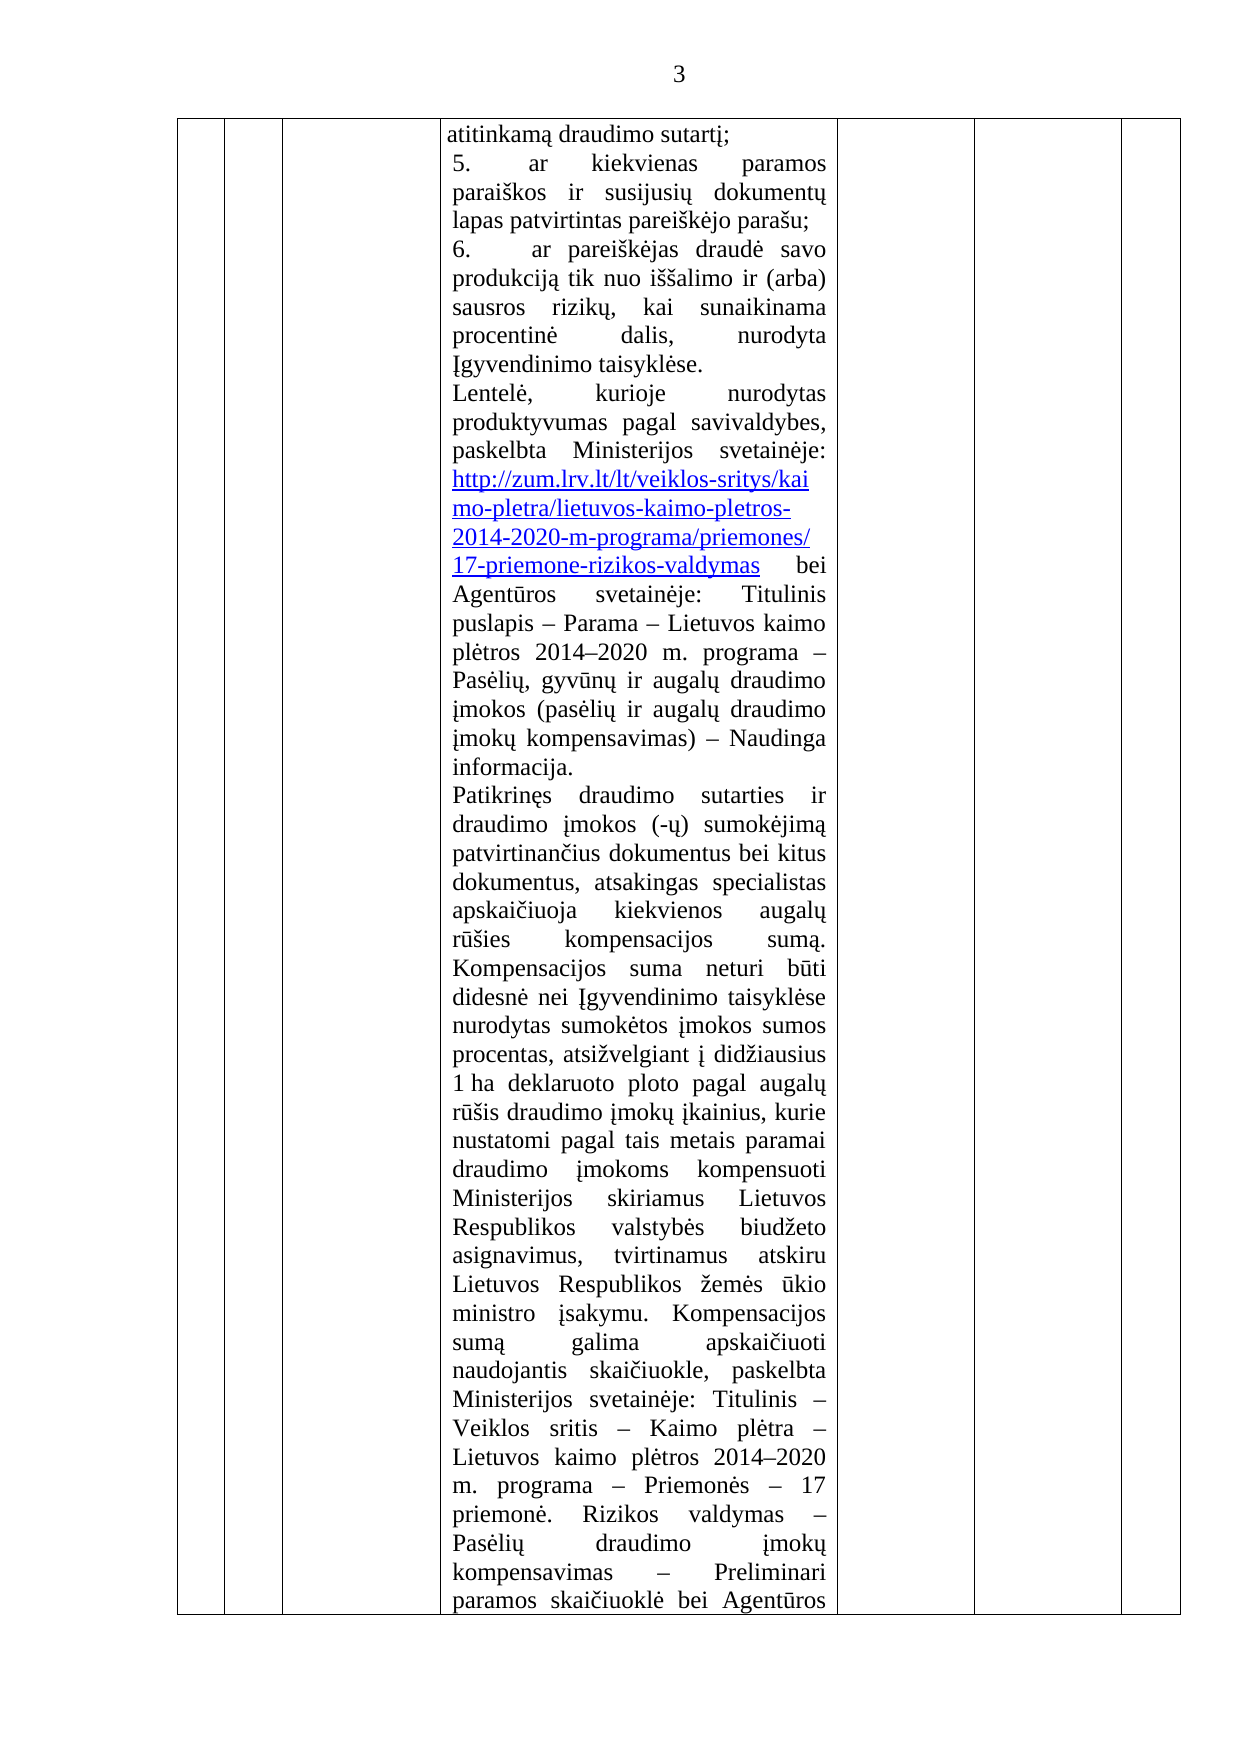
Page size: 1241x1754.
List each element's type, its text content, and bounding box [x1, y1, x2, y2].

table_header [225, 119, 282, 1614]
table_header [178, 119, 224, 1614]
table_header [283, 119, 440, 1614]
table_header [838, 119, 974, 1614]
table_header atitinkamą draudimo sutartį; 5. ar kiekvienas paramos paraiškos ir susijusių dokumentų lapas patvirtintas pareiškėjo parašu; 6. ar pareiškėjas draudė savo produkciją tik nuo iššalimo ir (arba) sausros rizikų, kai sunaikinama procentinė dalis, nurodyta Įgyvendinimo taisyklėse. Lentelė, kurioje nurodytas produktyvumas pagal savivaldybes, paskelbta Ministerijos svetainėje: http://zum.lrv.lt/lt/veiklos-sritys/kaimo-pletra/lietuvos-kaimo-pletros-2014-2020-m-programa/priemones/17-priemone-rizikos-valdymas bei Agentūros svetainėje: Titulinis puslapis – Parama – Lietuvos kaimo plėtros 2014–2020 m. programa – Pasėlių, gyvūnų ir augalų draudimo įmokos (pasėlių ir augalų draudimo įmokų kompensavimas) – Naudinga informacija. Patikrinęs draudimo sutarties ir draudimo įmokos (-ų) sumokėjimą patvirtinančius dokumentus bei kitus dokumentus, atsakingas specialistas apskaičiuoja kiekvienos augalų rūšies kompensacijos sumą. Kompensacijos suma neturi būti didesnė nei Įgyvendinimo taisyklėse nurodytas sumokėtos įmokos sumos procentas, atsižvelgiant į didžiausius 1 ha deklaruoto ploto pagal augalų rūšis draudimo įmokų įkainius, kurie nustatomi pagal tais metais paramai draudimo įmokoms kompensuoti Ministerijos skiriamus Lietuvos Respublikos valstybės biudžeto asignavimus, tvirtinamus atskiru Lietuvos Respublikos žemės ūkio ministro įsakymu. Kompensacijos sumą galima apskaičiuoti naudojantis skaičiuokle, paskelbta Ministerijos svetainėje: Titulinis – Veiklos sritis – Kaimo plėtra – Lietuvos kaimo plėtros 2014–2020 m. programa – Priemonės – 17 priemonė. Rizikos valdymas – Pasėlių draudimo įmokų kompensavimas – Preliminari paramos skaičiuoklė bei Agentūros [441, 119, 837, 1614]
table_header [1122, 119, 1180, 1614]
table_header [975, 119, 1121, 1614]
